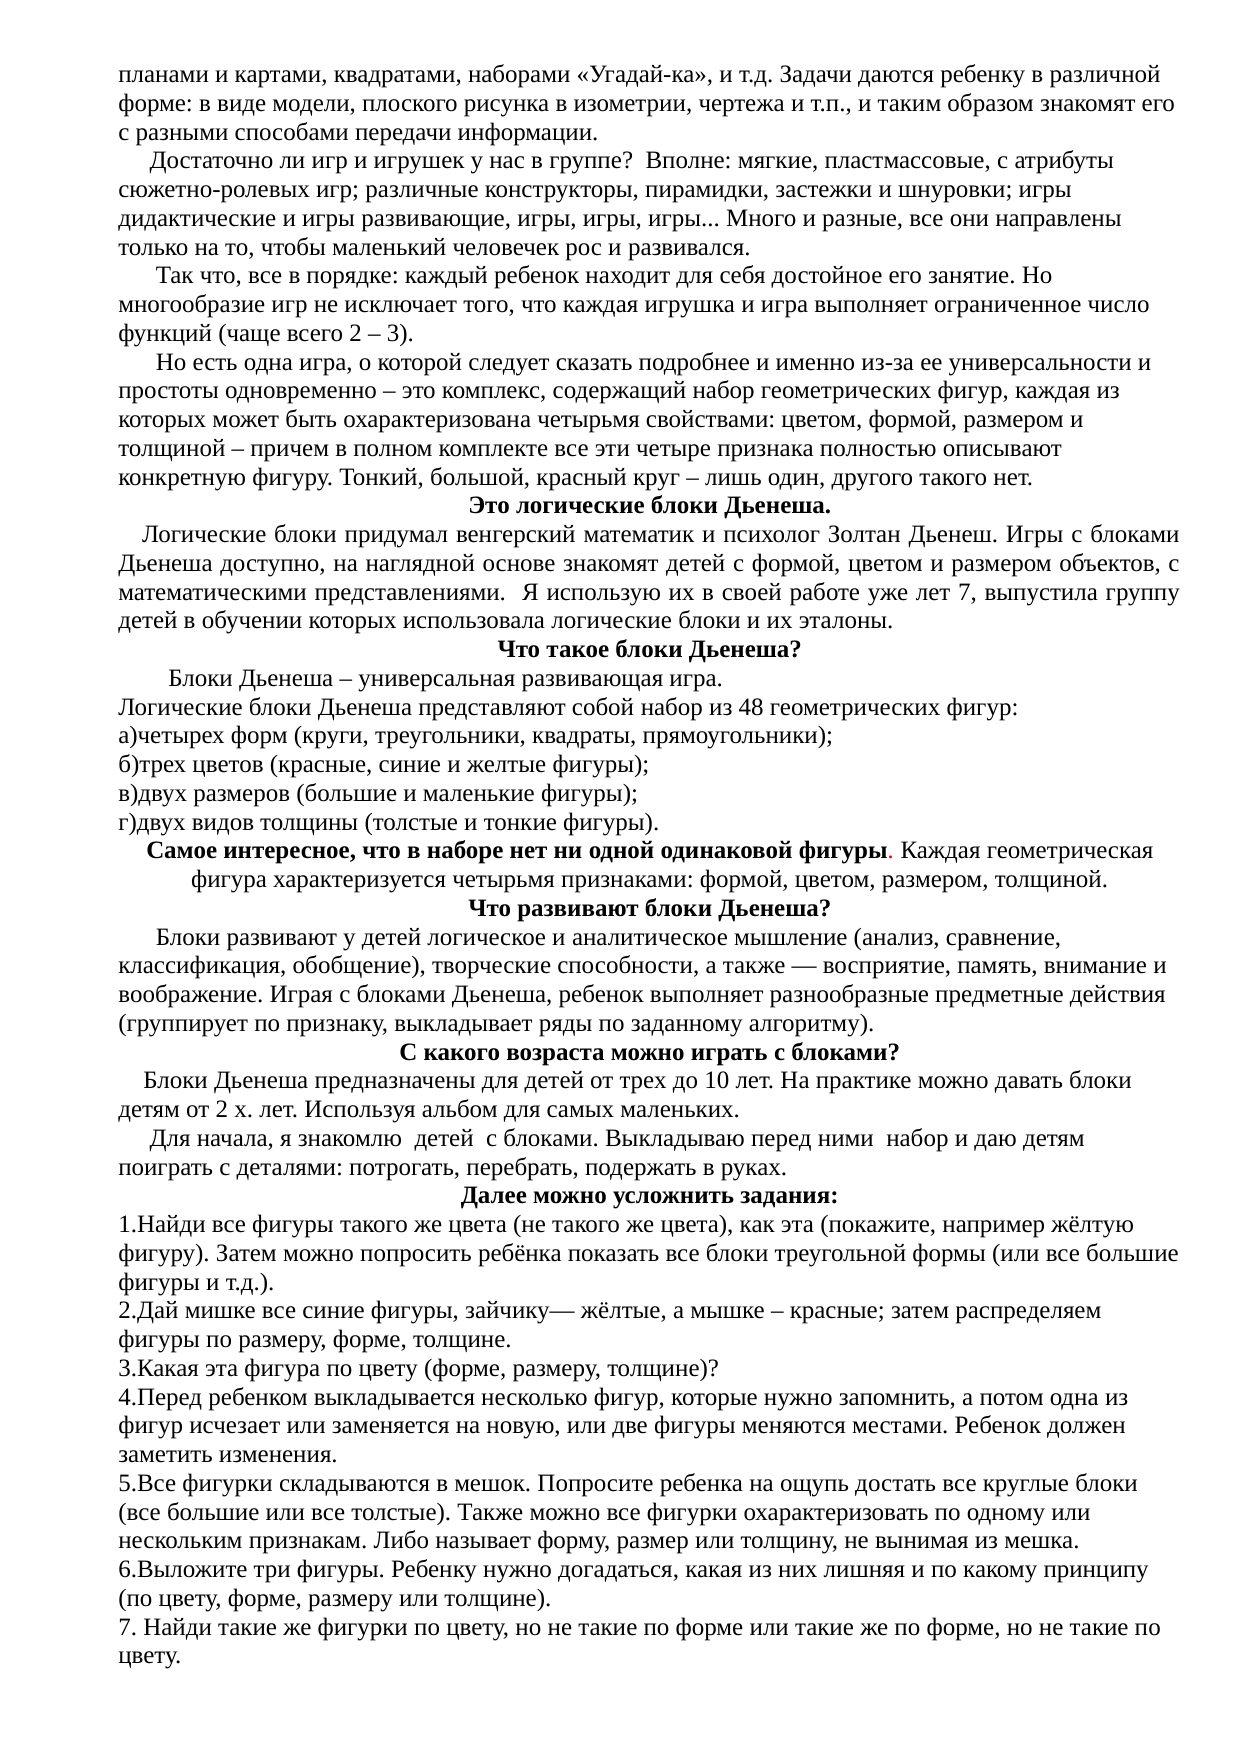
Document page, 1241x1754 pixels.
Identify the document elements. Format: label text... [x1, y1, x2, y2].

text 2.Дай мишке все синие фигуры, зайчику— жёлтые, а мышке – красные; затем распределяем фигуры по размеру, форме, толщине. [118, 1295, 1181, 1353]
text Далее можно усложнить задания: [118, 1180, 1181, 1209]
text в)двух размеров (большие и маленькие фигуры); [118, 778, 1181, 807]
text а)четырех форм (круги, треугольники, квадраты, прямоугольники); [118, 720, 1181, 749]
text г)двух видов толщины (толстые и тонкие фигуры). [118, 807, 1181, 835]
text 3.Какая эта фигура по цвету (форме, размеру, толщине)? [118, 1353, 1181, 1382]
text 6.Выложите три фигуры. Ребенку нужно догадаться, какая из них лишняя и по какому принципу (по цвету, форме, размеру или толщине). [118, 1554, 1181, 1612]
text планами и картами, квадратами, наборами «Угадай-ка», и т.д. Задачи даются ребенку в различной форме: в виде модели, плоского рисунка в изометрии, чертежа и т.п., и таким образом знакомят его с разными способами передачи информации. [118, 59, 1181, 145]
text Так что, все в порядке: каждый ребенок находит для себя достойное его занятие. Но многообразие игр не исключает того, что каждая игрушка и игра выполняет ограниченное число функций (чаще всего 2 – 3). [118, 260, 1181, 347]
text Это логические блоки Дьенеша. [118, 490, 1181, 519]
text Достаточно ли игр и игрушек у нас в группе? Вполне: мягкие, пластмассовые, с атрибуты сюжетно-ролевых игр; различные конструкторы, пирамидки, застежки и шнуровки; игры дидактические и игры развивающие, игры, игры, игры... Много и разные, все они направлены только на то, чтобы маленький человечек рос и развивался. [118, 145, 1181, 260]
text Блоки Дьенеша предназначены для детей от трех до 10 лет. На практике можно давать блоки детям от 2 х. лет. Используя альбом для самых маленьких. [118, 1065, 1181, 1123]
text Логические блоки придумал венгерский математик и психолог Золтан Дьенеш. Игры с блоками Дьенеша доступно, на наглядной основе знакомят детей с формой, цветом и размером объектов, с математическими представлениями. Я использую их в своей работе уже лет 7, выпустила группу детей в обучении которых использовала логические блоки и их эталоны. [118, 519, 1181, 634]
text Блоки Дьенеша – универсальная развивающая игра. [118, 663, 1181, 692]
text Самое интересное, что в наборе нет ни одной одинаковой фигуры. Каждая геометрическая фигура характеризуется четырьмя признаками: формой, цветом, размером, толщиной. [118, 835, 1181, 893]
text б)трех цветов (красные, синие и желтые фигуры); [118, 749, 1181, 778]
text Что развивают блоки Дьенеша? [118, 893, 1181, 922]
text Логические блоки Дьенеша представляют собой набор из 48 геометрических фигур: [118, 692, 1181, 720]
text 4.Перед ребенком выкладывается несколько фигур, которые нужно запомнить, а потом одна из фигур исчезает или заменяется на новую, или две фигуры меняются местами. Ребенок должен заметить изменения. [118, 1382, 1181, 1468]
text Блоки развивают у детей логическое и аналитическое мышление (анализ, сравнение, классификация, обобщение), творческие способности, а также — восприятие, память, внимание и воображение. Играя с блоками Дьенеша, ребенок выполняет разнообразные предметные действия (группирует по признаку, выкладывает ряды по заданному алгоритму). [118, 922, 1181, 1037]
text С какого возраста можно играть с блоками? [118, 1037, 1181, 1065]
text 7. Найди такие же фигурки по цвету, но не такие по форме или такие же по форме, но не такие по цвету. [118, 1612, 1181, 1669]
text 1.Найди все фигуры такого же цвета (не такого же цвета), как эта (покажите, например жёлтую фигуру). Затем можно попросить ребёнка показать все блоки треугольной формы (или все большие фигуры и т.д.). [118, 1209, 1181, 1295]
text Для начала, я знакомлю детей с блоками. Выкладываю перед ними набор и даю детям поиграть с деталями: потрогать, перебрать, подержать в руках. [118, 1123, 1181, 1180]
text Но есть одна игра, о которой следует сказать подробнее и именно из-за ее универсальности и простоты одновременно – это комплекс, содержащий набор геометрических фигур, каждая из которых может быть охарактеризована четырьмя свойствами: цветом, формой, размером и толщиной – причем в полном комплекте все эти четыре признака полностью описывают конкретную фигуру. Тонкий, большой, красный круг – лишь один, другого такого нет. [118, 347, 1181, 490]
text 5.Все фигурки складываются в мешок. Попросите ребенка на ощупь достать все круглые блоки (все большие или все толстые). Также можно все фигурки охарактеризовать по одному или нескольким признакам. Либо называет форму, размер или толщину, не вынимая из мешка. [118, 1468, 1181, 1554]
text Что такое блоки Дьенеша? [118, 634, 1181, 663]
